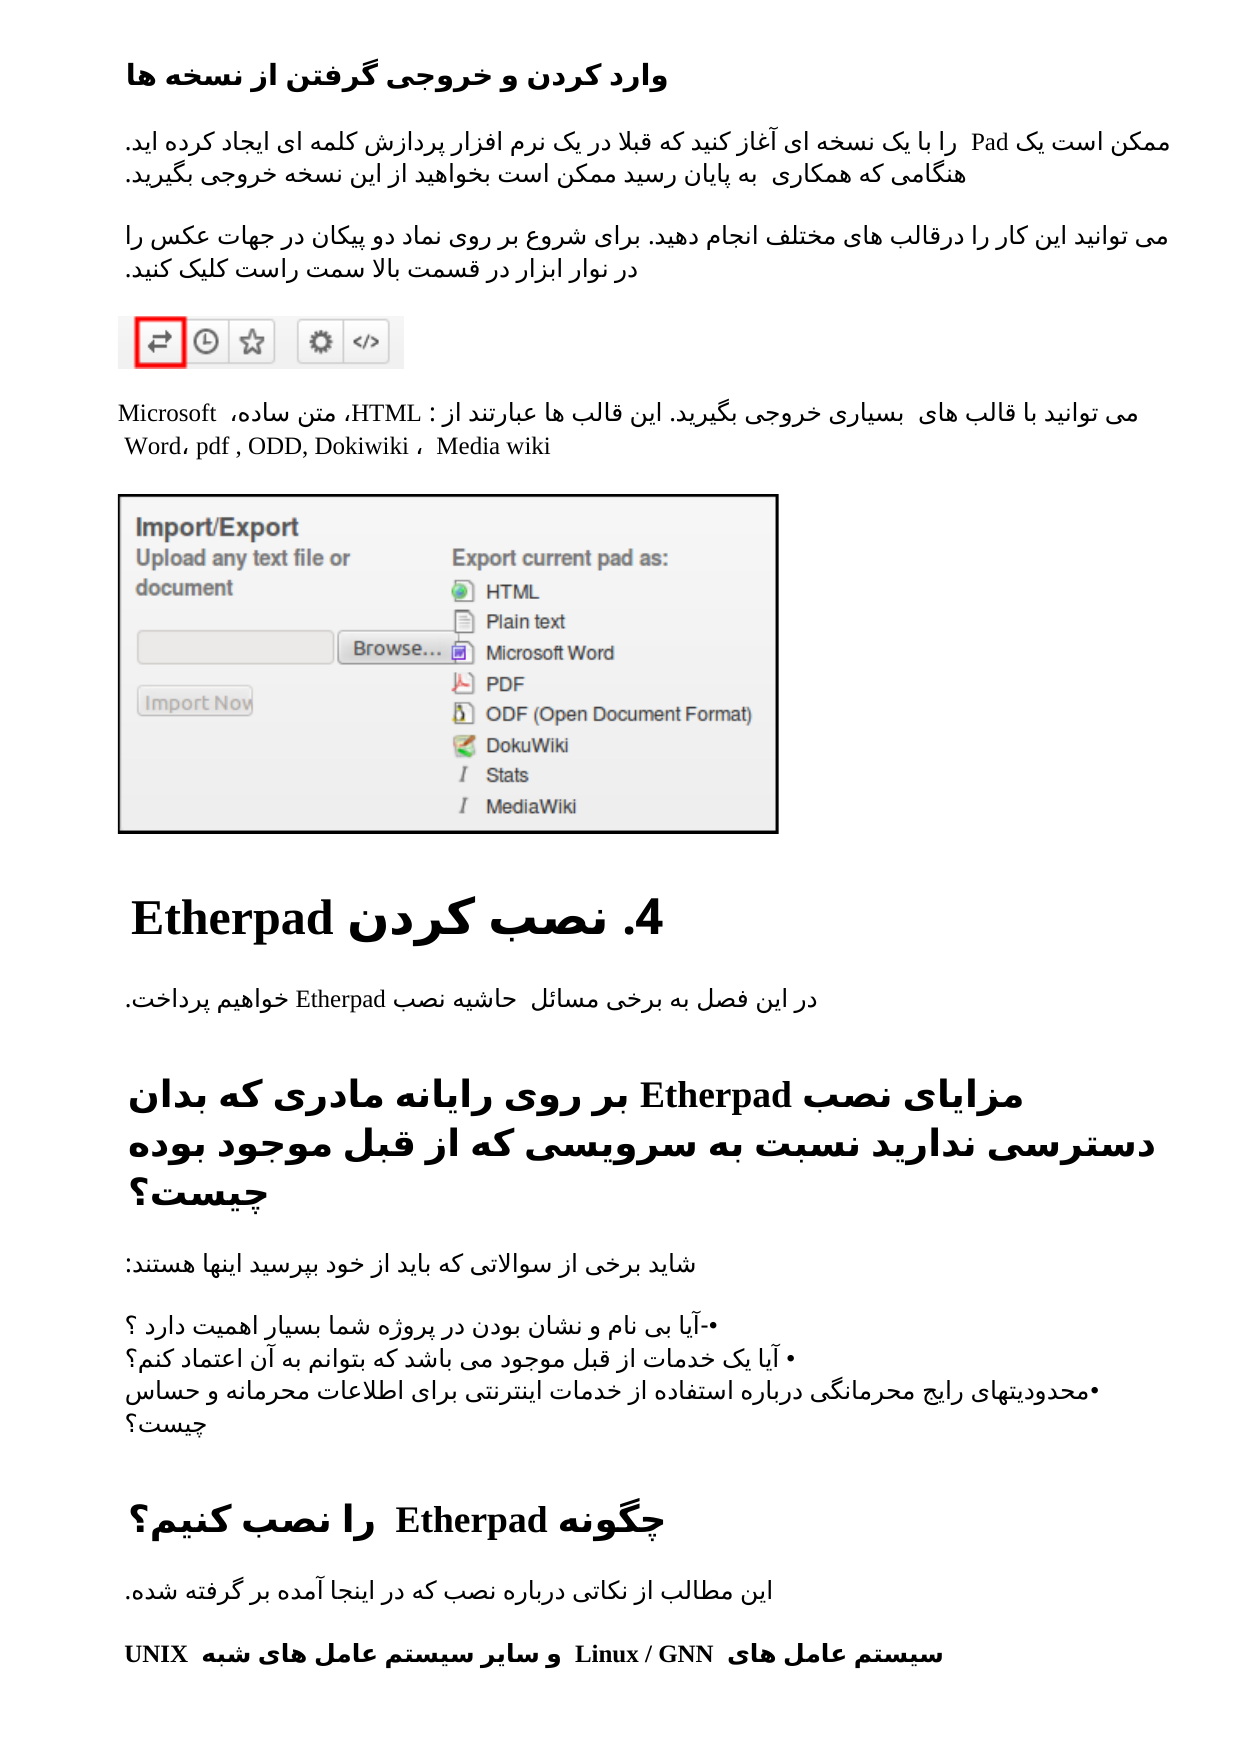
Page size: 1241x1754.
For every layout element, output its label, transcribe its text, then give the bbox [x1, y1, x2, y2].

subtitle چگونه Etherpad را نصب کنیم؟ [118, 1497, 1181, 1547]
picture [117, 494, 779, 834]
picture [117, 316, 404, 369]
subtitle مزایای نصب Etherpad بر روی رایانه مادری که بدان دسترسی ندارید نسبت به سرویسی که از قبل موجود بوده چیست؟ [118, 1073, 1181, 1221]
text می توانید با قالب های بسیاری خروجی بگیرید. این قالب ها عبارتند از : HTML، متن ساده، Microsoft Word، pdf , ODD, Dokiwiki ، Media wiki [118, 398, 1181, 465]
text سیستم عامل های Linux / GNN و سایر سیستم عامل های شبه UNIX برای این سیستم عاملها به کتابخانه های ساخت python ، gzip، git، curl. libssl و gcc احتیاج دارید. ‏ برای ‏Debian /Ubuntu : [118, 1639, 1181, 1672]
list آیا یک خدمات از قبل موجود می باشد که بتوانم به آن اعتماد کنم؟ [118, 1345, 1137, 1377]
text می توانید این کار را درقالب های مختلف انجام دهید. برای شروع بر روی نماد دو پیکان در جهات عکس را در نوار ابزار در قسمت بالا سمت راست کلیک کنید. [118, 222, 1181, 287]
list -آیا بی نام و نشان بودن در پروژه شما بسیار اهمیت دارد ؟ [118, 1312, 1137, 1345]
text این مطالب از نکاتی درباره نصب که در اینجا آمده بر گرفته شده. [118, 1577, 1181, 1609]
text شاید برخی از سوالاتی که باید از خود بپرسید اینها هستند: [118, 1250, 1181, 1283]
text در این فصل به برخی مسائل حاشیه نصب Etherpad خواهیم پرداخت. [118, 984, 1181, 1018]
text ممکن است یک Pad را با یک نسخه ای آغاز کنید که قبلا در یک نرم افزار پردازش کلمه ای ایجاد کرده اید. هنگامی که همکاری به پایان رسید ممکن است بخواهید از این نسخه خروجی بگیرید. [118, 127, 1181, 193]
subtitle 4. نصب کردن Etherpad [118, 888, 1181, 955]
list محدودیتهای رایج محرمانگی درباره استفاده از خدمات اینترنتی برای اطلاعات محرمانه و حساس چیست؟ [118, 1377, 1137, 1442]
subtitle وارد کردن و خروجی گرفتن از نسخه ها [118, 59, 1181, 97]
